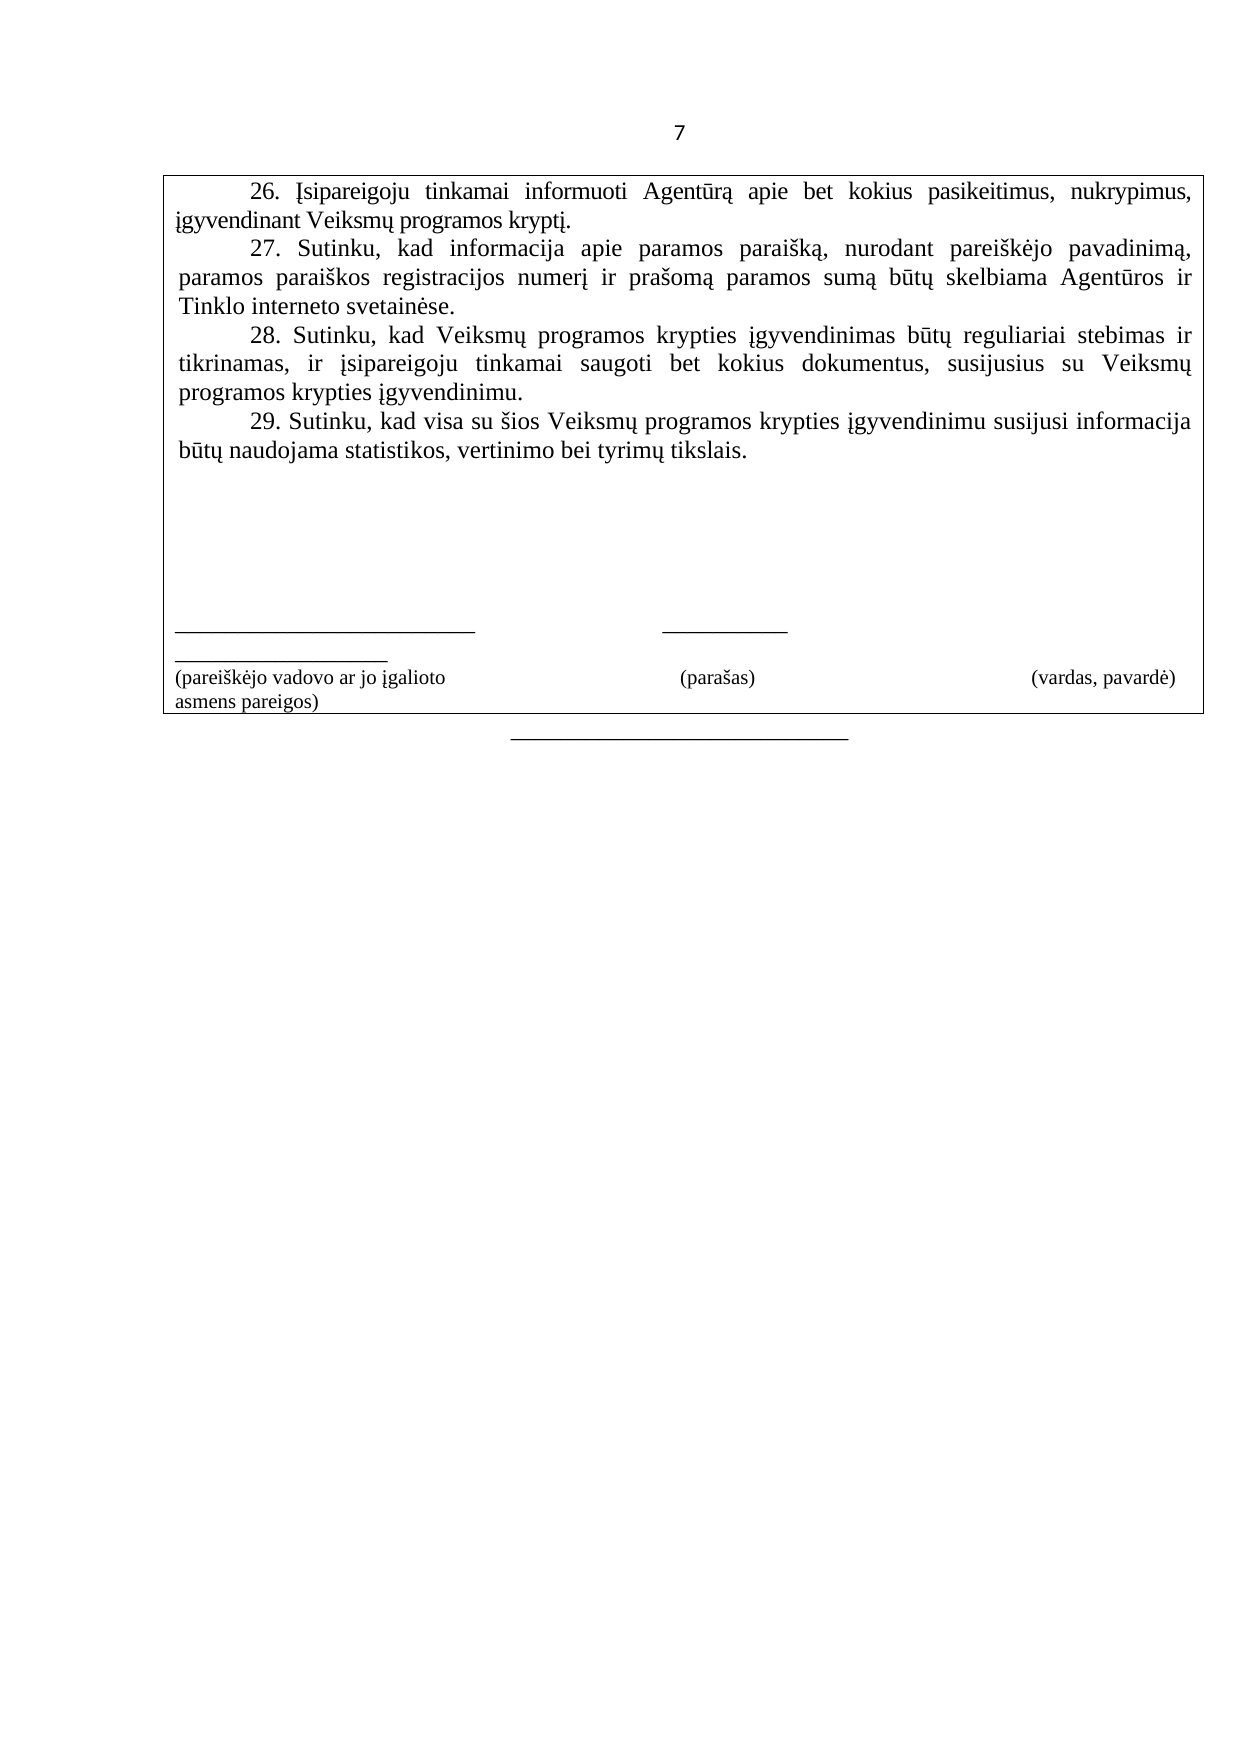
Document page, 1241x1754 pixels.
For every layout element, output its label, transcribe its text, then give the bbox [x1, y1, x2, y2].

text ___________________________ [177, 714, 1181, 743]
table_cell 26. Įsipareigoju tinkamai informuoti Agentūrą apie bet kokius pasikeitimus, nukrypimus, įgyvendinant Veiksmų programos kryptį. 27. Sutinku, kad informacija apie paramos paraišką, nurodant pareiškėjo pavadinimą, paramos paraiškos registracijos numerį ir prašomą paramos sumą būtų skelbiama Agentūros ir Tinklo interneto svetainėse. 28. Sutinku, kad Veiksmų programos krypties įgyvendinimas būtų reguliariai stebimas ir tikrinamas, ir įsipareigoju tinkamai saugoti bet kokius dokumentus, susijusius su Veiksmų programos krypties įgyvendinimu. 29. Sutinku, kad visa su šios Veiksmų programos krypties įgyvendinimu susijusi informacija būtų naudojama statistikos, vertinimo bei tyrimų tikslais. ________________________ __________ _________________ (pareiškėjo vadovo ar jo įgalioto (parašas) (vardas, pavardė) asmens pareigos) [164, 176, 1203, 713]
